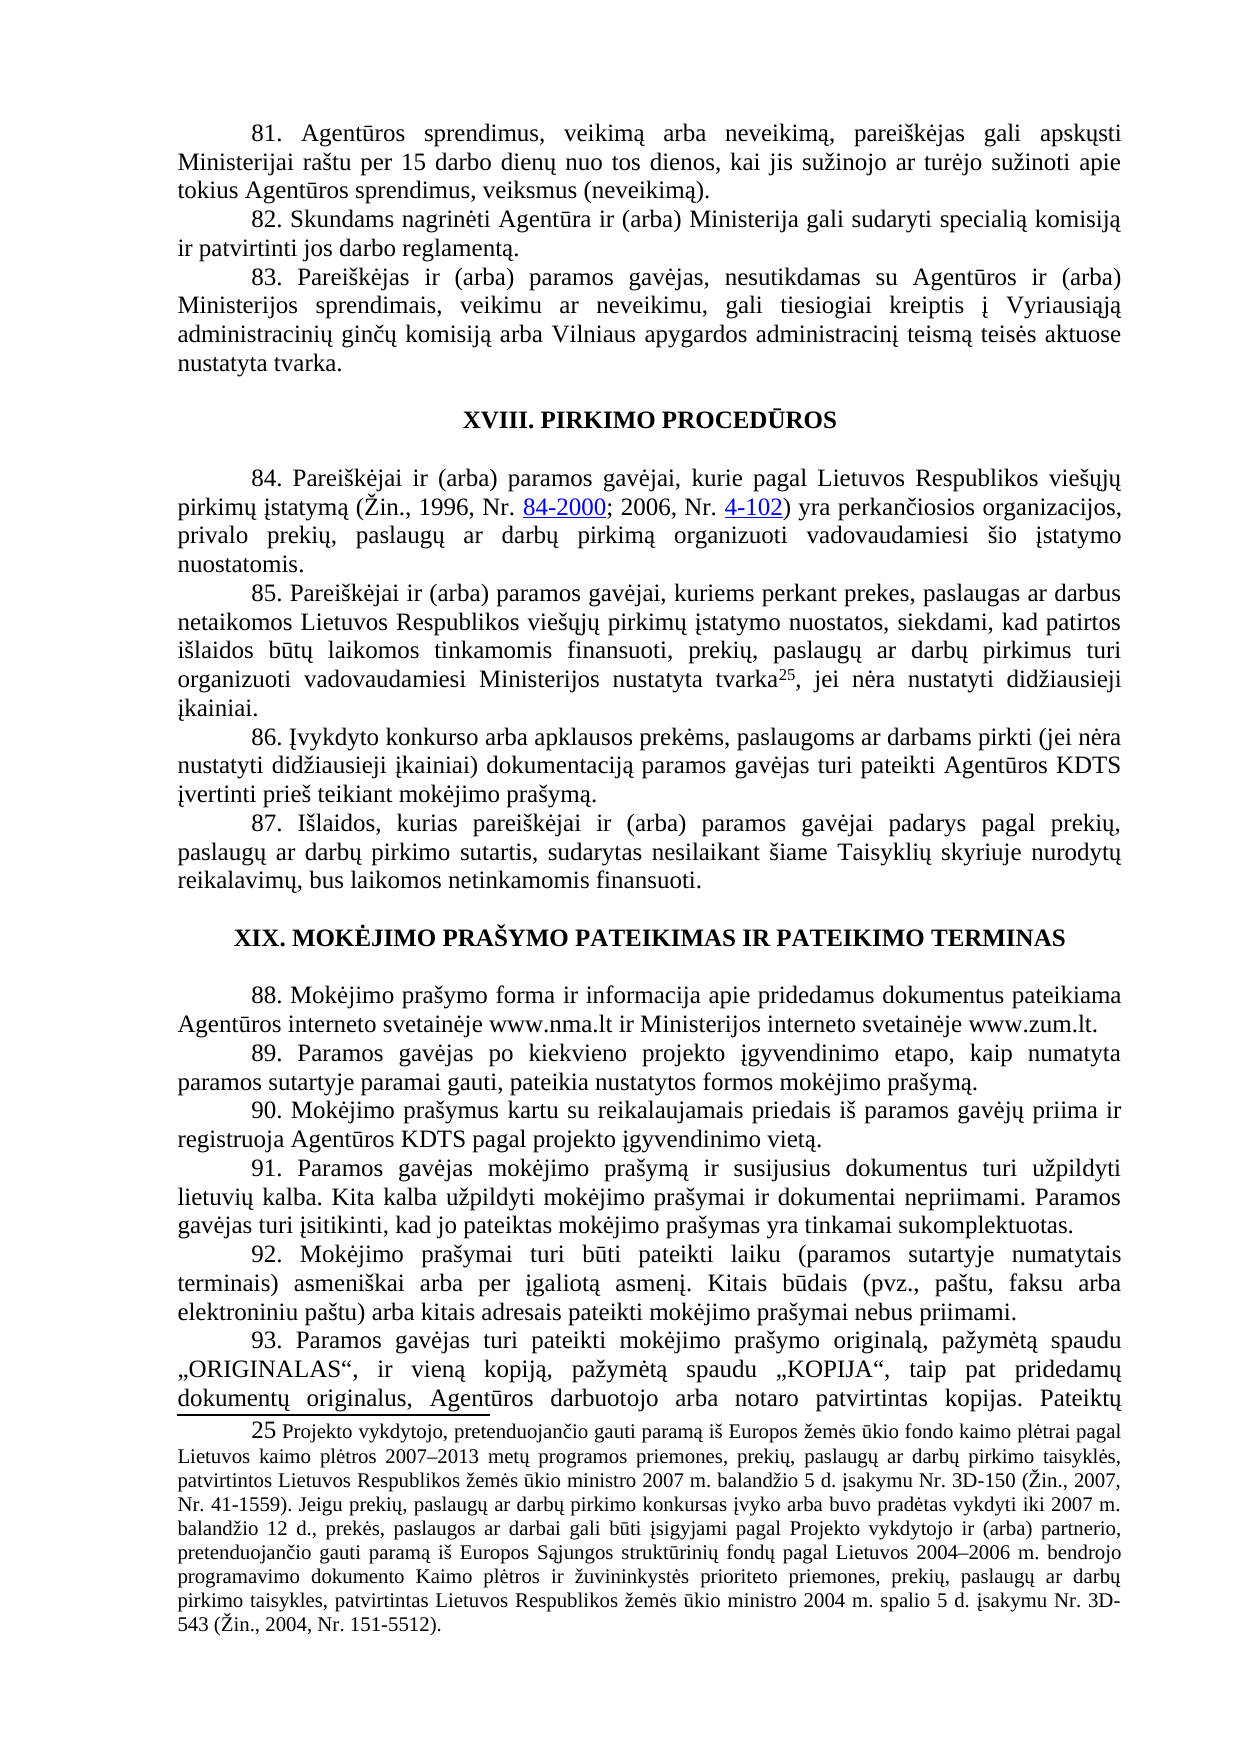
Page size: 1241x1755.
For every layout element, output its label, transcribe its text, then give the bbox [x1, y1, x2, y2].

text XIX. MOKĖJIMO PRAŠYMO PATEIKIMAS IR PATEIKIMO TERMINAS [177, 923, 1122, 952]
text 89. Paramos gavėjas po kiekvieno projekto įgyvendinimo etapo, kaip numatyta paramos sutartyje paramai gauti, pateikia nustatytos formos mokėjimo prašymą. [177, 1038, 1122, 1096]
text 82. Skundams nagrinėti Agentūra ir (arba) Ministerija gali sudaryti specialią komisiją ir patvirtinti jos darbo reglamentą. [177, 204, 1122, 262]
text 93. Paramos gavėjas turi pateikti mokėjimo prašymo originalą, pažymėtą spaudu „ORIGINALAS“, ir vieną kopiją, pažymėtą spaudu „KOPIJA“, taip pat pridedamų dokumentų originalus, Agentūros darbuotojo arba notaro patvirtintas kopijas. Pateiktų [177, 1326, 1122, 1412]
text 88. Mokėjimo prašymo forma ir informacija apie pridedamus dokumentus pateikiama Agentūros interneto svetainėje www.nma.lt ir Ministerijos interneto svetainėje www.zum.lt. [177, 981, 1122, 1038]
text 87. Išlaidos, kurias pareiškėjai ir (arba) paramos gavėjai padarys pagal prekių, paslaugų ar darbų pirkimo sutartis, sudarytas nesilaikant šiame Taisyklių skyriuje nurodytų reikalavimų, bus laikomos netinkamomis finansuoti. [177, 808, 1122, 894]
text 86. Įvykdyto konkurso arba apklausos prekėms, paslaugoms ar darbams pirkti (jei nėra nustatyti didžiausieji įkainiai) dokumentaciją paramos gavėjas turi pateikti Agentūros KDTS įvertinti prieš teikiant mokėjimo prašymą. [177, 722, 1122, 808]
text Projekto vykdytojo, pretenduojančio gauti paramą iš Europos žemės ūkio fondo kaimo plėtrai pagal Lietuvos kaimo plėtros 2007–2013 metų programos priemones, prekių, paslaugų ar darbų pirkimo taisyklės, patvirtintos Lietuvos Respublikos žemės ūkio ministro 2007 m. balandžio 5 d. įsakymu Nr. 3D-150 (Žin., 2007, Nr. 41-1559). Jeigu prekių, paslaugų ar darbų pirkimo konkursas įvyko arba buvo pradėtas vykdyti iki 2007 m. balandžio 12 d., prekės, paslaugos ar darbai gali būti įsigyjami pagal Projekto vykdytojo ir (arba) partnerio, pretenduojančio gauti paramą iš Europos Sąjungos struktūrinių fondų pagal Lietuvos 2004–2006 m. bendrojo programavimo dokumento Kaimo plėtros ir žuvininkystės prioriteto priemones, prekių, paslaugų ar darbų pirkimo taisykles, patvirtintas Lietuvos Respublikos žemės ūkio ministro 2004 m. spalio 5 d. įsakymu Nr. 3D-543 (Žin., 2004, Nr. 151-5512). [177, 1415, 1122, 1636]
text 91. Paramos gavėjas mokėjimo prašymą ir susijusius dokumentus turi užpildyti lietuvių kalba. Kita kalba užpildyti mokėjimo prašymai ir dokumentai nepriimami. Paramos gavėjas turi įsitikinti, kad jo pateiktas mokėjimo prašymas yra tinkamai sukomplektuotas. [177, 1153, 1122, 1239]
text XVIII. PIRKIMO PROCEDŪROS [177, 406, 1122, 434]
text 90. Mokėjimo prašymus kartu su reikalaujamais priedais iš paramos gavėjų priima ir registruoja Agentūros KDTS pagal projekto įgyvendinimo vietą. [177, 1096, 1122, 1153]
text 85. Pareiškėjai ir (arba) paramos gavėjai, kuriems perkant prekes, paslaugas ar darbus netaikomos Lietuvos Respublikos viešųjų pirkimų įstatymo nuostatos, siekdami, kad patirtos išlaidos būtų laikomos tinkamomis finansuoti, prekių, paslaugų ar darbų pirkimus turi organizuoti vadovaudamiesi Ministerijos nustatyta tvarka, jei nėra nustatyti didžiausieji įkainiai. [177, 578, 1122, 722]
text 92. Mokėjimo prašymai turi būti pateikti laiku (paramos sutartyje numatytais terminais) asmeniškai arba per įgaliotą asmenį. Kitais būdais (pvz., paštu, faksu arba elektroniniu paštu) arba kitais adresais pateikti mokėjimo prašymai nebus priimami. [177, 1239, 1122, 1326]
text 83. Pareiškėjas ir (arba) paramos gavėjas, nesutikdamas su Agentūros ir (arba) Ministerijos sprendimais, veikimu ar neveikimu, gali tiesiogiai kreiptis į Vyriausiąją administracinių ginčų komisiją arba Vilniaus apygardos administracinį teismą teisės aktuose nustatyta tvarka. [177, 262, 1122, 377]
text 84. Pareiškėjai ir (arba) paramos gavėjai, kurie pagal Lietuvos Respublikos viešųjų pirkimų įstatymą (Žin., 1996, Nr. 84-2000; 2006, Nr. 4-102) yra perkančiosios organizacijos, privalo prekių, paslaugų ar darbų pirkimą organizuoti vadovaudamiesi šio įstatymo nuostatomis. [177, 463, 1122, 578]
text 81. Agentūros sprendimus, veikimą arba neveikimą, pareiškėjas gali apskųsti Ministerijai raštu per 15 darbo dienų nuo tos dienos, kai jis sužinojo ar turėjo sužinoti apie tokius Agentūros sprendimus, veiksmus (neveikimą). [177, 118, 1122, 204]
